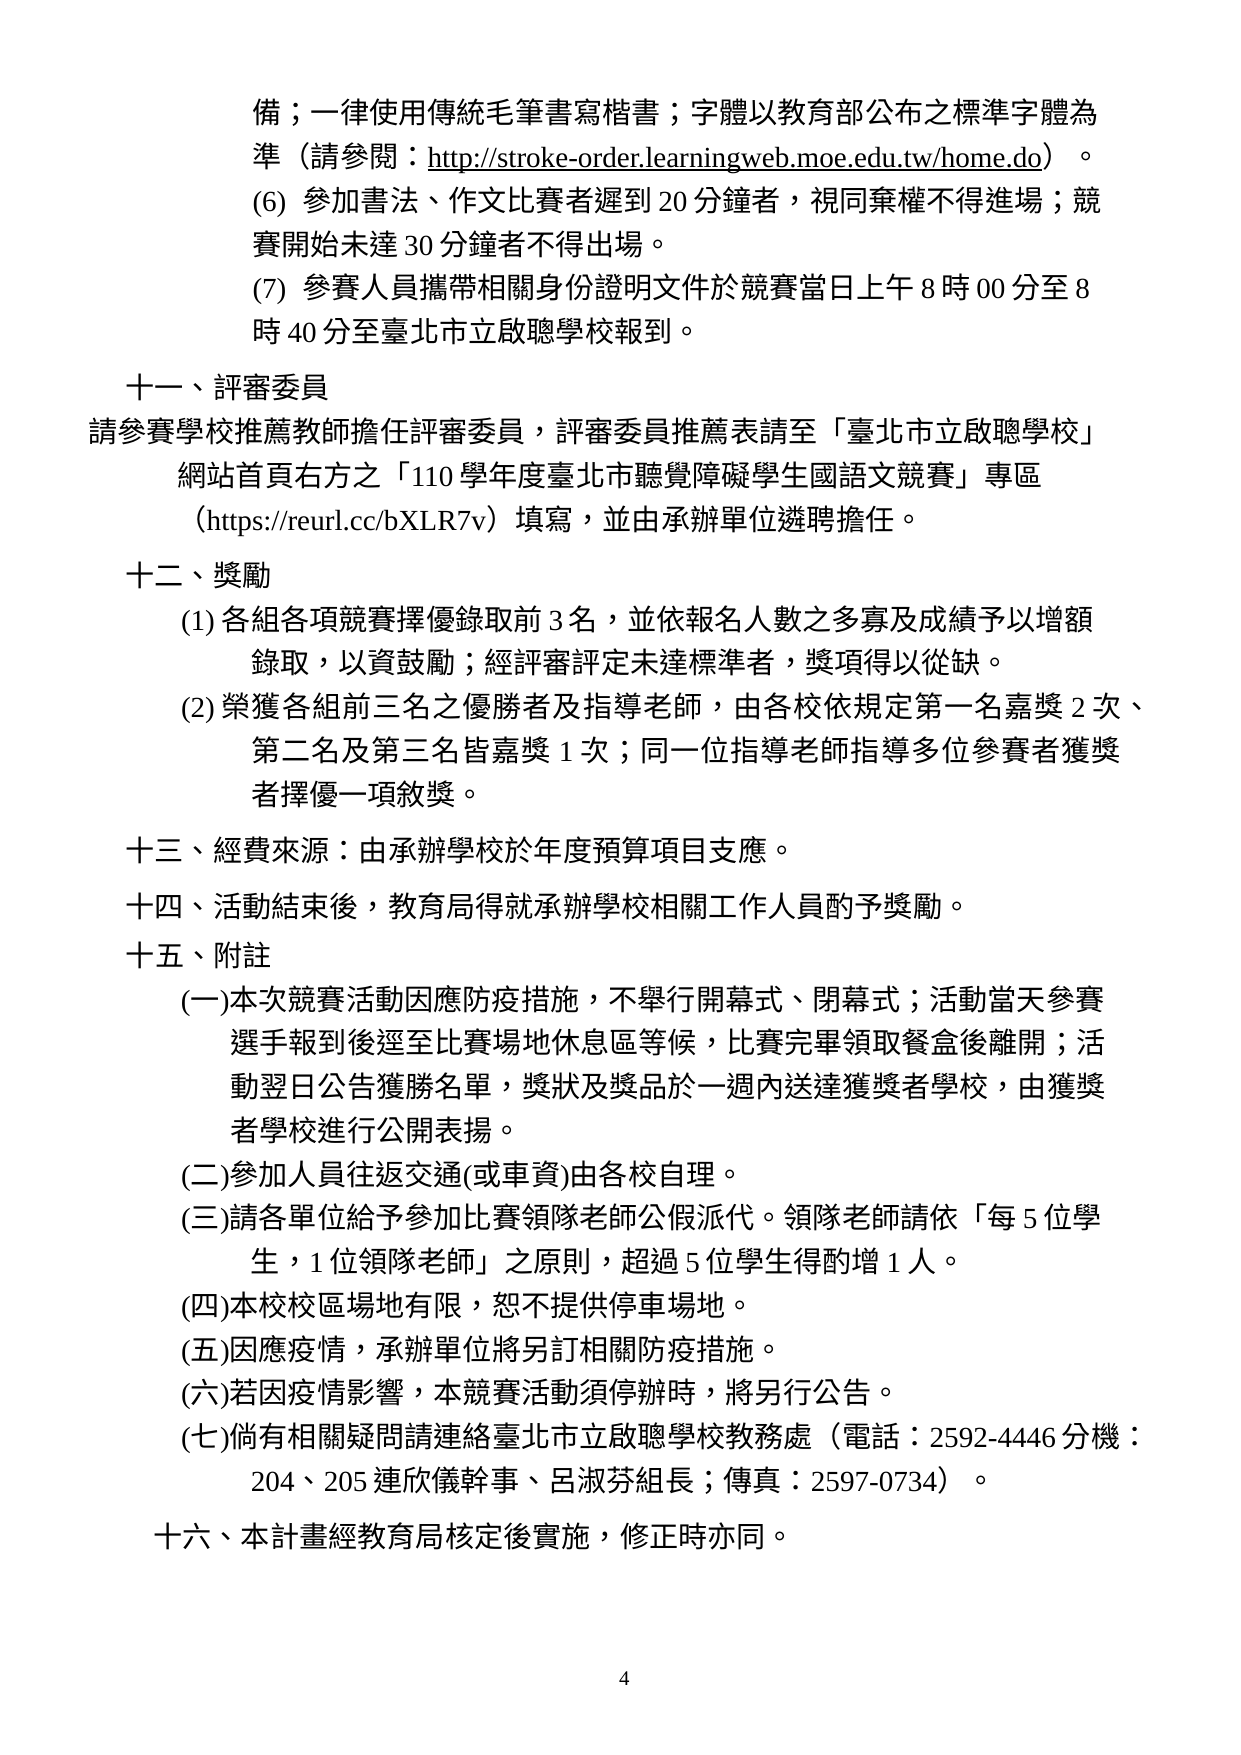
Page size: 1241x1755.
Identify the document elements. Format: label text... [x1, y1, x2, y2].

text 十五、附註 [126, 931, 1122, 975]
list 參加書法、作文比賽者遲到20分鐘者，視同棄權不得進場；競賽開始未達30分鐘者不得出場。 [252, 176, 1122, 264]
list 榮獲各組前三名之優勝者及指導老師，由各校依規定第一名嘉獎2次、第二名及第三名皆嘉獎1次；同一位指導老師指導多位參賽者獲獎者擇優一項敘獎。 [181, 682, 1122, 814]
text 十三、經費來源：由承辦學校於年度預算項目支應。 [118, 826, 1122, 870]
text 十六、本計畫經教育局核定後實施，修正時亦同。 [146, 1513, 1122, 1556]
list 參賽人員攜帶相關身份證明文件於競賽當日上午8時00分至8時40分至臺北市立啟聰學校報到。 [252, 264, 1122, 351]
list 備；一律使用傳統毛筆書寫楷書；字體以教育部公布之標準字體為準（請參閱：http://stroke-order.learningweb.moe.edu.tw/home.do）。 [252, 89, 1122, 176]
text (二)參加人員往返交通(或車資)由各校自理。 [181, 1150, 1122, 1194]
text 請參賽學校推薦教師擔任評審委員，評審委員推薦表請至「臺北市立啟聰學校」網站首頁右方之「110學年度臺北市聽覺障礙學生國語文競賽」專區（https://reurl.cc/bXLR7v）填寫，並由承辦單位遴聘擔任。 [88, 407, 1122, 539]
text (一)本次競賽活動因應防疫措施，不舉行開幕式、閉幕式；活動當天參賽選手報到後逕至比賽場地休息區等候，比賽完畢領取餐盒後離開；活動翌日公告獲勝名單，獎狀及獎品於一週內送達獲獎者學校，由獲獎者學校進行公開表揚。 [181, 975, 1122, 1150]
text 十四、活動結束後，教育局得就承辦學校相關工作人員酌予獎勵。 [122, 882, 1122, 926]
text 十一、評審委員 [118, 364, 1122, 407]
text (三)請各單位給予參加比賽領隊老師公假派代。領隊老師請依「每5位學生，1位領隊老師」之原則，超過5位學生得酌增1人。 [181, 1194, 1122, 1281]
text (七)倘有相關疑問請連絡臺北市立啟聰學校教務處（電話：2592-4446分機：204、205連欣儀幹事、呂淑芬組長；傳真：2597-0734）。 [181, 1413, 1122, 1500]
text 十二、獎勵 [118, 551, 1122, 595]
text (五)因應疫情，承辦單位將另訂相關防疫措施。 [181, 1325, 1122, 1369]
text (四)本校校區場地有限，恕不提供停車場地。 [181, 1281, 1122, 1325]
text (六)若因疫情影響，本競賽活動須停辦時，將另行公告。 [181, 1369, 1122, 1413]
list 各組各項競賽擇優錄取前3名，並依報名人數之多寡及成績予以增額錄取，以資鼓勵；經評審評定未達標準者，獎項得以從缺。 [181, 595, 1122, 682]
